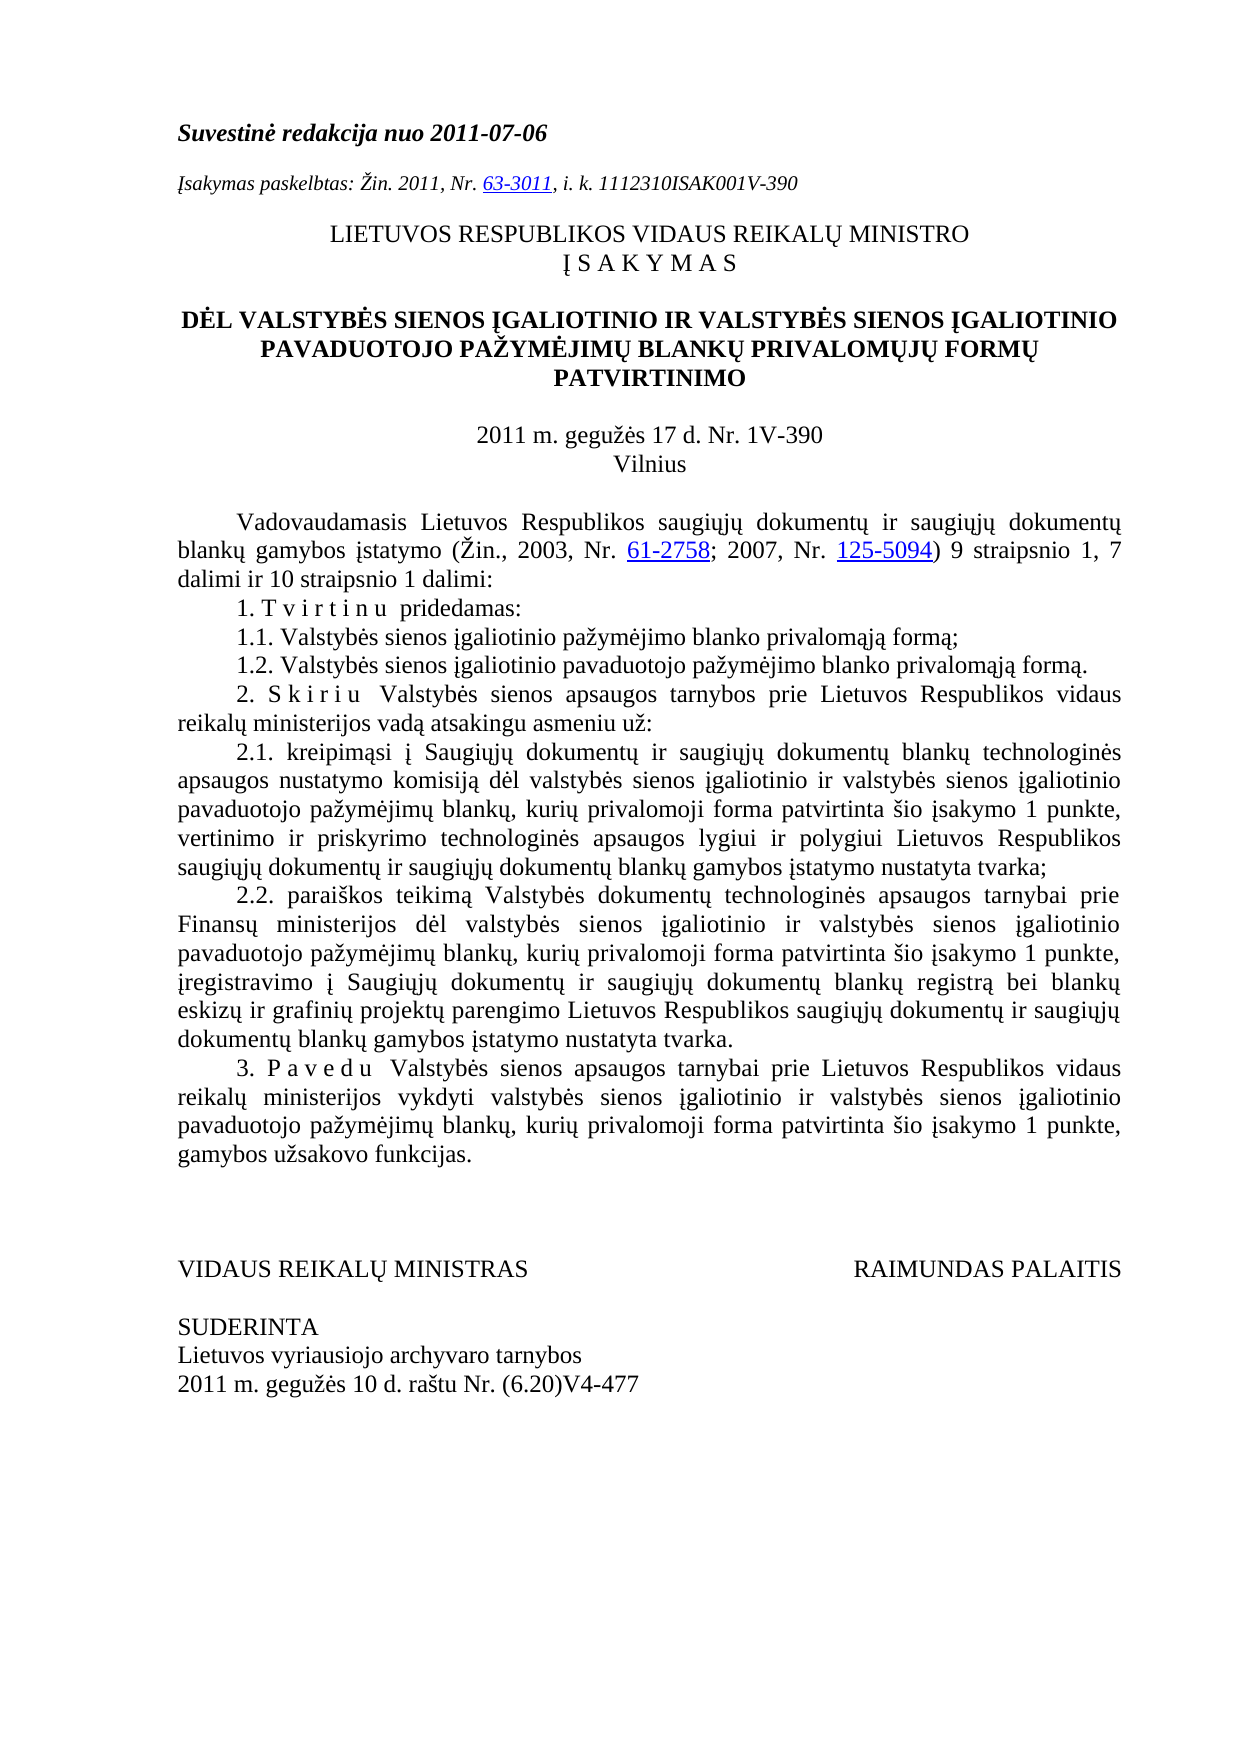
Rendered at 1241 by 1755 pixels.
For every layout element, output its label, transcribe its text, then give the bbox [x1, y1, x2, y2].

text Vidaus reikalų ministras Raimundas Palaitis [177, 1254, 1122, 1283]
text LIETUVOS RESPUBLIKOS VIDAUS REIKALŲ MINISTRO [177, 219, 1122, 248]
text Lietuvos vyriausiojo archyvaro tarnybos [177, 1340, 1122, 1369]
text 1.2. Valstybės sienos įgaliotinio pavaduotojo pažymėjimo blanko privalomąją formą. [177, 650, 1122, 679]
text 3. Pavedu Valstybės sienos apsaugos tarnybai prie Lietuvos Respublikos vidaus reikalų ministerijos vykdyti valstybės sienos įgaliotinio ir valstybės sienos įgaliotinio pavaduotojo pažymėjimų blankų, kurių privalomoji forma patvirtinta šio įsakymo 1 punkte, gamybos užsakovo funkcijas. [177, 1053, 1122, 1168]
text 2.2. paraiškos teikimą Valstybės dokumentų technologinės apsaugos tarnybai prie Finansų ministerijos dėl valstybės sienos įgaliotinio ir valstybės sienos įgaliotinio pavaduotojo pažymėjimų blankų, kurių privalomoji forma patvirtinta šio įsakymo 1 punkte, įregistravimo į Saugiųjų dokumentų ir saugiųjų dokumentų blankų registrą bei blankų eskizų ir grafinių projektų parengimo Lietuvos Respublikos saugiųjų dokumentų ir saugiųjų dokumentų blankų gamybos įstatymo nustatyta tvarka. [177, 880, 1122, 1053]
text ĮSAKYMAS [177, 248, 1122, 277]
text 2011 m. gegužės 17 d. Nr. 1V-390 [177, 420, 1122, 449]
text 2. Skiriu Valstybės sienos apsaugos tarnybos prie Lietuvos Respublikos vidaus reikalų ministerijos vadą atsakingu asmeniu už: [177, 679, 1122, 737]
text 2011 m. gegužės 10 d. raštu Nr. (6.20)V4-477 [177, 1369, 1122, 1398]
text Vilnius [177, 449, 1122, 478]
text Įsakymas paskelbtas: Žin. 2011, Nr. 63-3011, i. k. 1112310ISAK001V-390 [177, 171, 1122, 195]
text 1. Tvirtinu pridedamas: [177, 593, 1122, 622]
text SUDERINTA [177, 1312, 1122, 1340]
text Vadovaudamasis Lietuvos Respublikos saugiųjų dokumentų ir saugiųjų dokumentų blankų gamybos įstatymo (Žin., 2003, Nr. 61-2758; 2007, Nr. 125-5094) 9 straipsnio 1, 7 dalimi ir 10 straipsnio 1 dalimi: [177, 507, 1122, 593]
text Suvestinė redakcija nuo 2011-07-06 [177, 118, 1122, 147]
text 1.1. Valstybės sienos įgaliotinio pažymėjimo blanko privalomąją formą; [177, 622, 1122, 650]
text 2.1. kreipimąsi į Saugiųjų dokumentų ir saugiųjų dokumentų blankų technologinės apsaugos nustatymo komisiją dėl valstybės sienos įgaliotinio ir valstybės sienos įgaliotinio pavaduotojo pažymėjimų blankų, kurių privalomoji forma patvirtinta šio įsakymo 1 punkte, vertinimo ir priskyrimo technologinės apsaugos lygiui ir polygiui Lietuvos Respublikos saugiųjų dokumentų ir saugiųjų dokumentų blankų gamybos įstatymo nustatyta tvarka; [177, 737, 1122, 880]
text dėl VALSTYBĖS Sienos ĮGALIOTINIO IR VALSTYBĖS SIENOS ĮGALIOTINIO PAVADUOTOJO PAŽYMĖJIMų blankų pRIVALOMŲJŲ FORMų PATVIRTINIMO [177, 305, 1122, 392]
